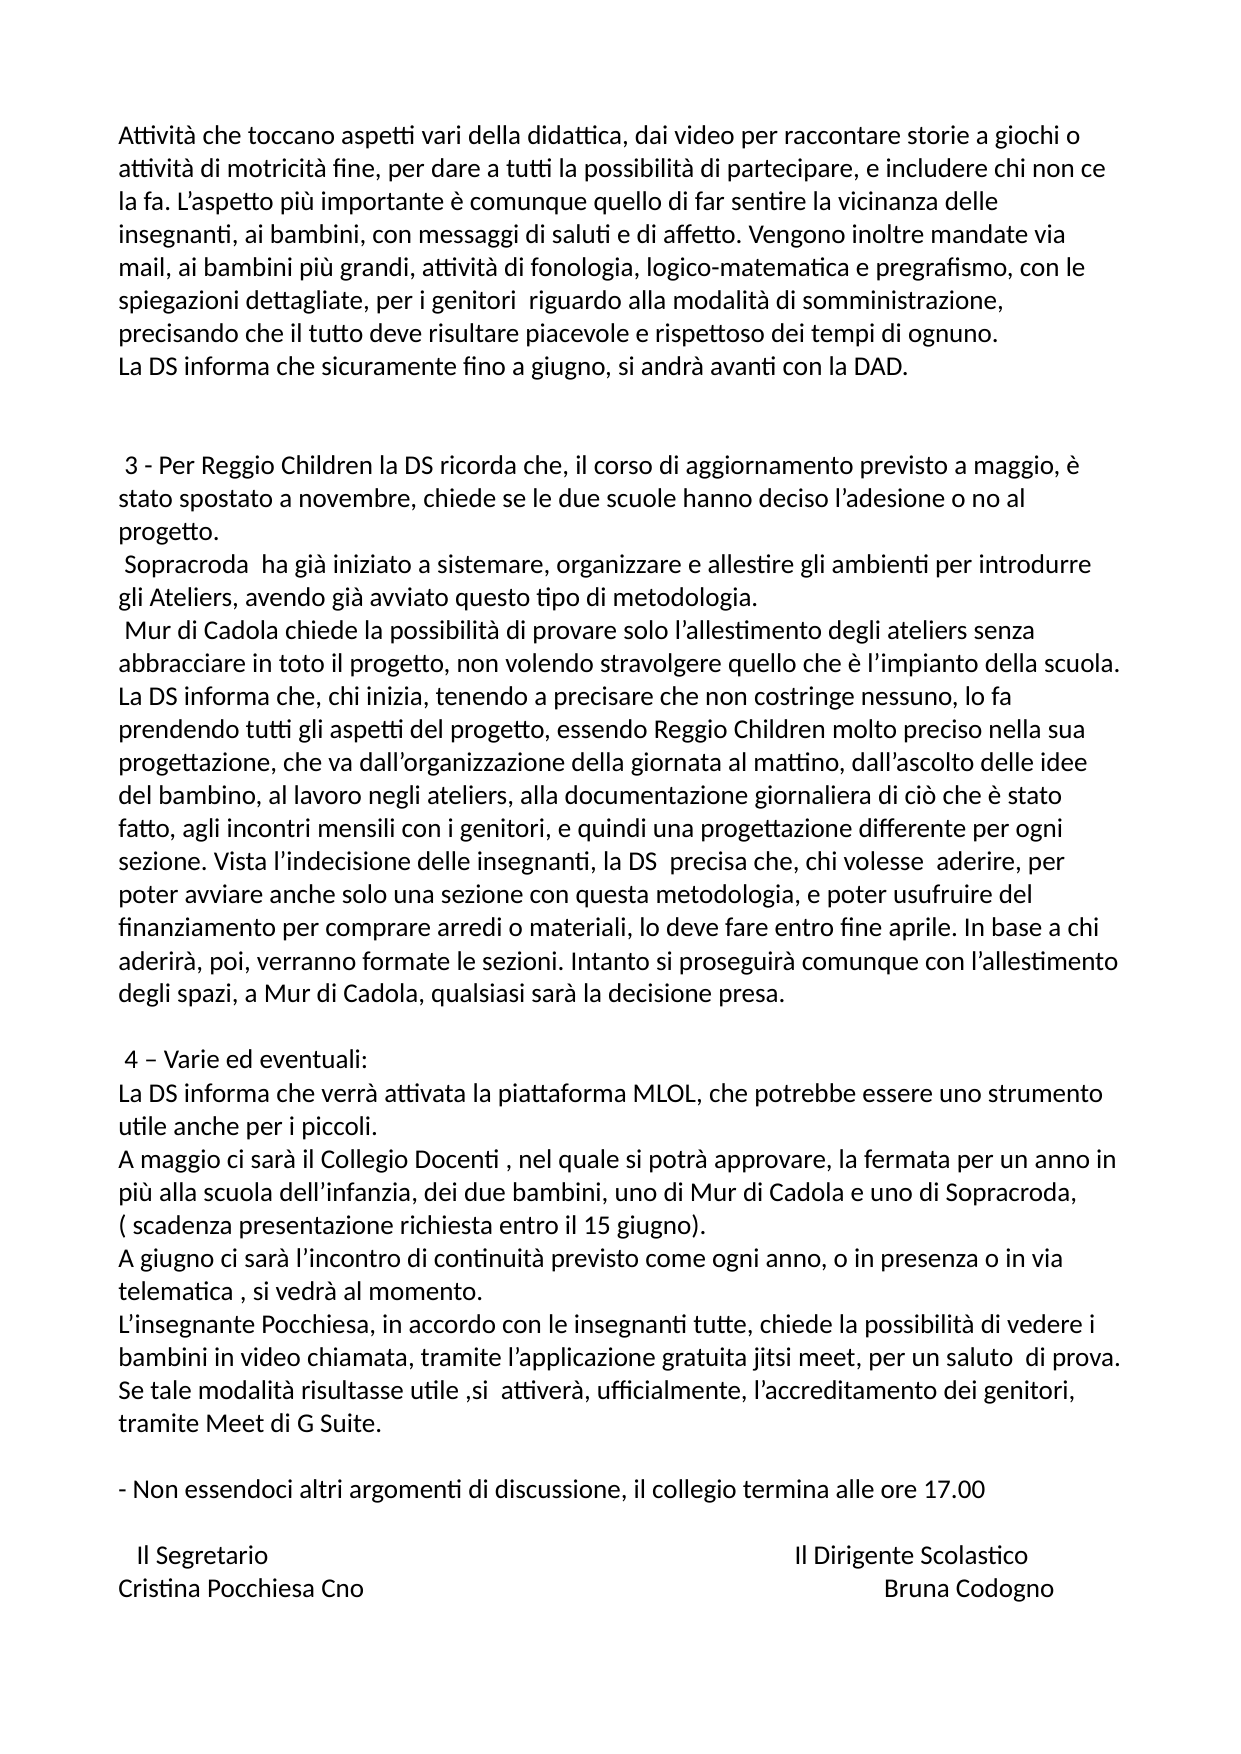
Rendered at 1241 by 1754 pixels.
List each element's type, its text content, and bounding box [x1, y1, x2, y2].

text A giugno ci sarà l’incontro di continuità previsto come ogni anno, o in presenza o in via telematica , si vedrà al momento. [118, 1241, 1122, 1307]
text 3 - Per Reggio Children la DS ricorda che, il corso di aggiornamento previsto a maggio, è stato spostato a novembre, chiede se le due scuole hanno deciso l’adesione o no al progetto. [118, 448, 1122, 547]
text Mur di Cadola chiede la possibilità di provare solo l’allestimento degli ateliers senza abbracciare in toto il progetto, non volendo stravolgere quello che è l’impianto della scuola. [118, 613, 1122, 679]
text Attività che toccano aspetti vari della didattica, dai video per raccontare storie a giochi o attività di motricità fine, per dare a tutti la possibilità di partecipare, e includere chi non ce la fa. L’aspetto più importante è comunque quello di far sentire la vicinanza delle insegnanti, ai bambini, con messaggi di saluti e di affetto. Vengono inoltre mandate via mail, ai bambini più grandi, attività di fonologia, logico-matematica e pregrafismo, con le spiegazioni dettagliate, per i genitori riguardo alla modalità di somministrazione, precisando che il tutto deve risultare piacevole e rispettoso dei tempi di ognuno. [118, 118, 1122, 349]
text La DS informa che verrà attivata la piattaforma MLOL, che potrebbe essere uno strumento utile anche per i piccoli. [118, 1076, 1122, 1142]
text A maggio ci sarà il Collegio Docenti , nel quale si potrà approvare, la fermata per un anno in più alla scuola dell’infanzia, dei due bambini, uno di Mur di Cadola e uno di Sopracroda, ( scadenza presentazione richiesta entro il 15 giugno). [118, 1142, 1122, 1241]
text L’insegnante Pocchiesa, in accordo con le insegnanti tutte, chiede la possibilità di vedere i bambini in video chiamata, tramite l’applicazione gratuita jitsi meet, per un saluto di prova. [118, 1307, 1122, 1373]
text 4 – Varie ed eventuali: [118, 1043, 1122, 1076]
text Il Segretario Il Dirigente Scolastico [118, 1538, 1122, 1571]
text Se tale modalità risultasse utile ,si attiverà, ufficialmente, l’accreditamento dei genitori, tramite Meet di G Suite. [118, 1373, 1122, 1439]
text Sopracroda ha già iniziato a sistemare, organizzare e allestire gli ambienti per introdurre gli Ateliers, avendo già avviato questo tipo di metodologia. [118, 547, 1122, 613]
text La DS informa che sicuramente fino a giugno, si andrà avanti con la DAD. [118, 349, 1122, 382]
text Cristina Pocchiesa Cno Bruna Codogno [118, 1571, 1122, 1604]
text La DS informa che, chi inizia, tenendo a precisare che non costringe nessuno, lo fa prendendo tutti gli aspetti del progetto, essendo Reggio Children molto preciso nella sua progettazione, che va dall’organizzazione della giornata al mattino, dall’ascolto delle idee del bambino, al lavoro negli ateliers, alla documentazione giornaliera di ciò che è stato fatto, agli incontri mensili con i genitori, e quindi una progettazione differente per ogni sezione. Vista l’indecisione delle insegnanti, la DS precisa che, chi volesse aderire, per poter avviare anche solo una sezione con questa metodologia, e poter usufruire del finanziamento per comprare arredi o materiali, lo deve fare entro fine aprile. In base a chi aderirà, poi, verranno formate le sezioni. Intanto si proseguirà comunque con l’allestimento degli spazi, a Mur di Cadola, qualsiasi sarà la decisione presa. [118, 679, 1122, 1010]
text - Non essendoci altri argomenti di discussione, il collegio termina alle ore 17.00 [118, 1472, 1122, 1505]
